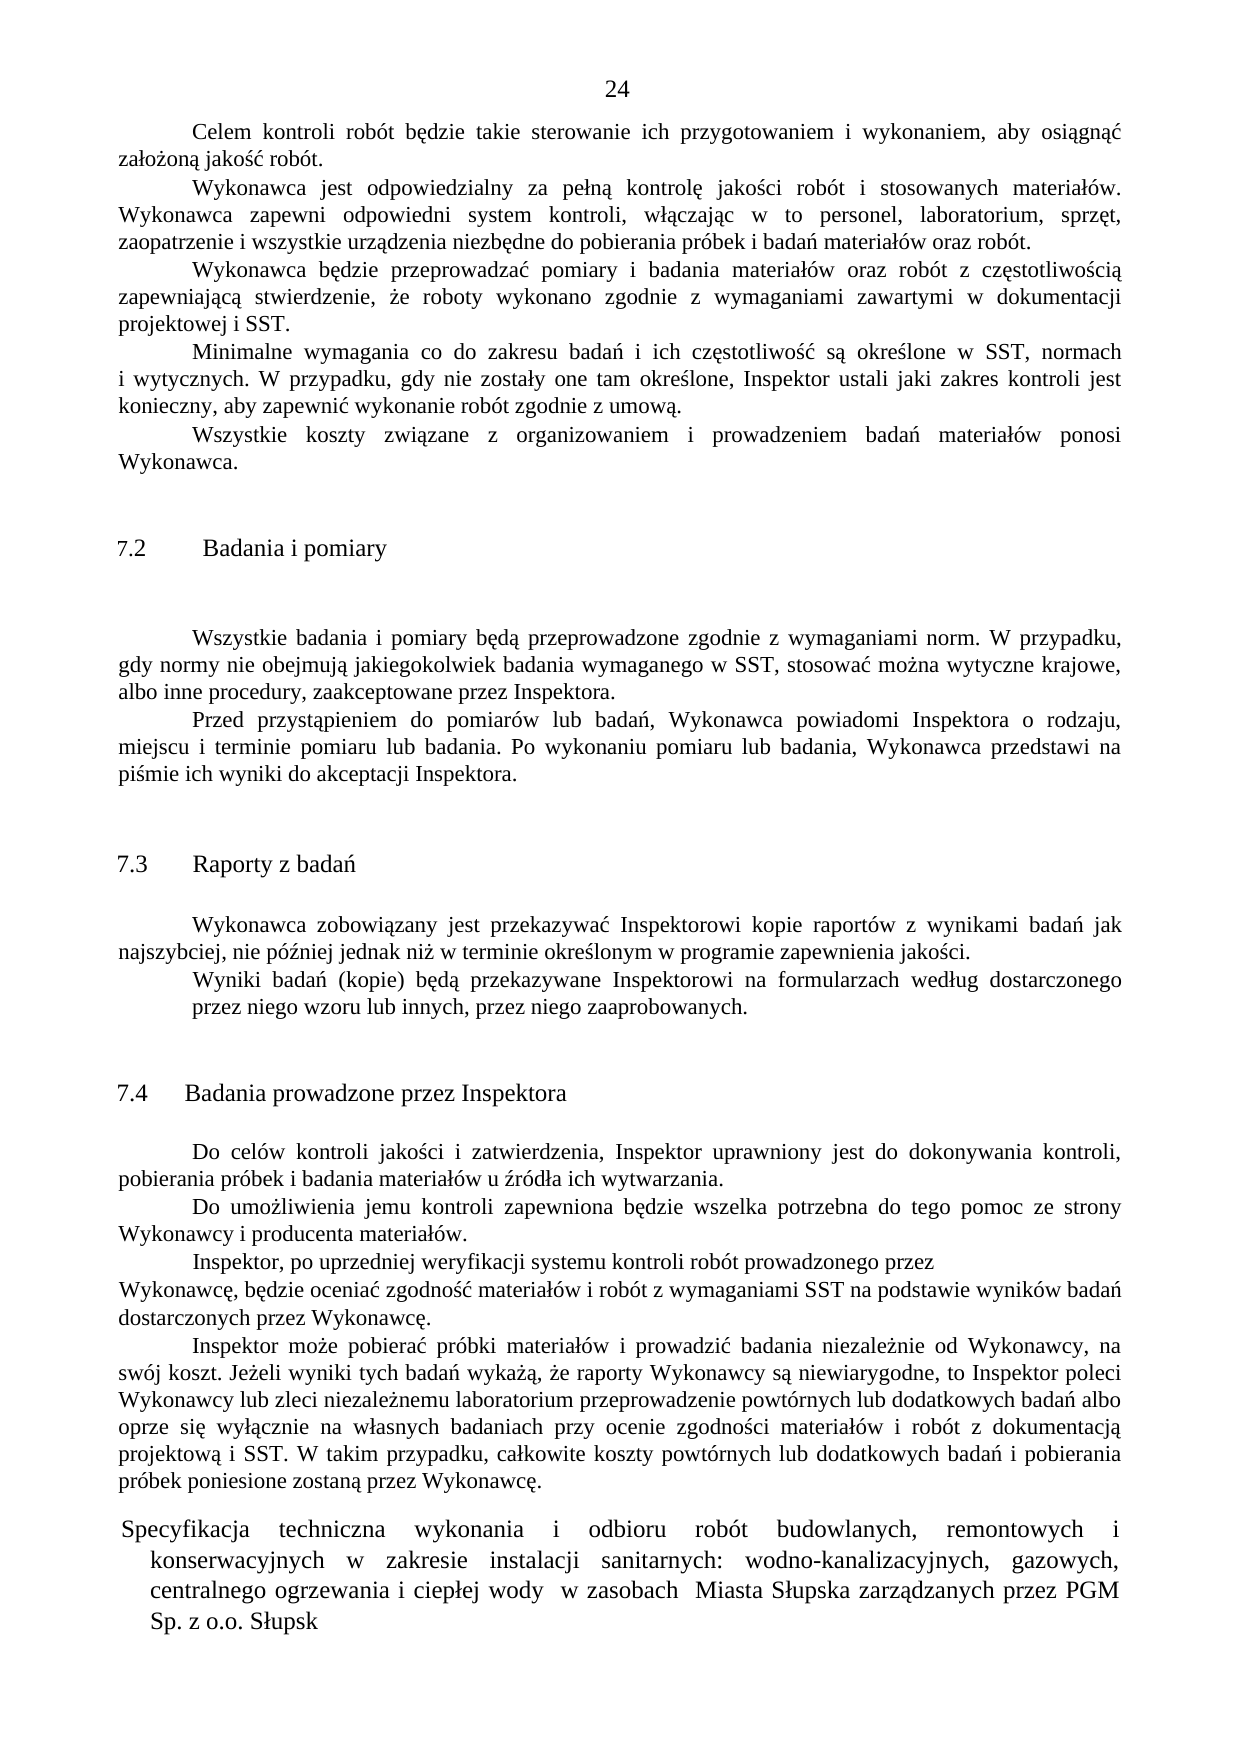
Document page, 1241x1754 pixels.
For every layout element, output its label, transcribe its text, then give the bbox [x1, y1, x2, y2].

text Wykonawcę, będzie oceniać zgodność materiałów i robót z wymaganiami SST na podstawie wyników badań dostarczonych przez Wykonawcę. [118, 1277, 1123, 1330]
text Wykonawca będzie przeprowadzać pomiary i badania materiałów oraz robót z częstotliwością zapewniającą stwierdzenie, że roboty wykonano zgodnie z wymaganiami zawartymi w dokumentacji projektowej i SST. [118, 256, 1123, 336]
text Inspektor, po uprzedniej weryfikacji systemu kontroli robót prowadzonego przez [192, 1248, 1123, 1275]
text Wszystkie koszty związane z organizowaniem i prowadzeniem badań materiałów ponosi Wykonawca. [118, 421, 1123, 474]
text Celem kontroli robót będzie takie sterowanie ich przygotowaniem i wykonaniem, aby osiągnąć założoną jakość robót. [118, 118, 1123, 172]
text Inspektor może pobierać próbki materiałów i prowadzić badania niezależnie od Wykonawcy, na swój koszt. Jeżeli wyniki tych badań wykażą, że raporty Wykonawcy są niewiarygodne, to Inspektor poleci Wykonawcy lub zleci niezależnemu laboratorium przeprowadzenie powtórnych lub dodatkowych badań albo oprze się wyłącznie na własnych badaniach przy ocenie zgodności materiałów i robót z dokumentacją projektową i SST. W takim przypadku, całkowite koszty powtórnych lub dodatkowych badań i pobierania próbek poniesione zostaną przez Wykonawcę. [118, 1332, 1123, 1494]
text Wykonawca zobowiązany jest przekazywać Inspektorowi kopie raportów z wynikami badań jak najszybciej, nie później jednak niż w terminie określonym w programie zapewnienia jakości. [118, 911, 1123, 964]
text 7.4 Badania prowadzone przez Inspektora [116, 1078, 1123, 1107]
text Do celów kontroli jakości i zatwierdzenia, Inspektor uprawniony jest do dokonywania kontroli, pobierania próbek i badania materiałów u źródła ich wytwarzania. [118, 1138, 1123, 1191]
text 7.3 Raporty z badań [116, 849, 1123, 878]
text Przed przystąpieniem do pomiarów lub badań, Wykonawca powiadomi Inspektora o rodzaju, miejscu i terminie pomiaru lub badania. Po wykonaniu pomiaru lub badania, Wykonawca przedstawi na piśmie ich wyniki do akceptacji Inspektora. [118, 706, 1123, 787]
text Minimalne wymagania co do zakresu badań i ich częstotliwość są określone w SST, normach i wytycznych. W przypadku, gdy nie zostały one tam określone, Inspektor ustali jaki zakres kontroli jest konieczny, aby zapewnić wykonanie robót zgodnie z umową. [118, 338, 1123, 419]
text 7.2 Badania i pomiary [116, 533, 1123, 562]
text Do umożliwienia jemu kontroli zapewniona będzie wszelka potrzebna do tego pomoc ze strony Wykonawcy i producenta materiałów. [118, 1193, 1123, 1246]
text Wyniki badań (kopie) będą przekazywane Inspektorowi na formularzach według dostarczonego przez niego wzoru lub innych, przez niego zaaprobowanych. [192, 966, 1123, 1019]
text Wykonawca jest odpowiedzialny za pełną kontrolę jakości robót i stosowanych materiałów. Wykonawca zapewni odpowiedni system kontroli, włączając w to personel, laboratorium, sprzęt, zaopatrzenie i wszystkie urządzenia niezbędne do pobierania próbek i badań materiałów oraz robót. [118, 173, 1123, 254]
text Wszystkie badania i pomiary będą przeprowadzone zgodnie z wymaganiami norm. W przypadku, gdy normy nie obejmują jakiegokolwiek badania wymaganego w SST, stosować można wytyczne krajowe, albo inne procedury, zaakceptowane przez Inspektora. [118, 624, 1123, 704]
